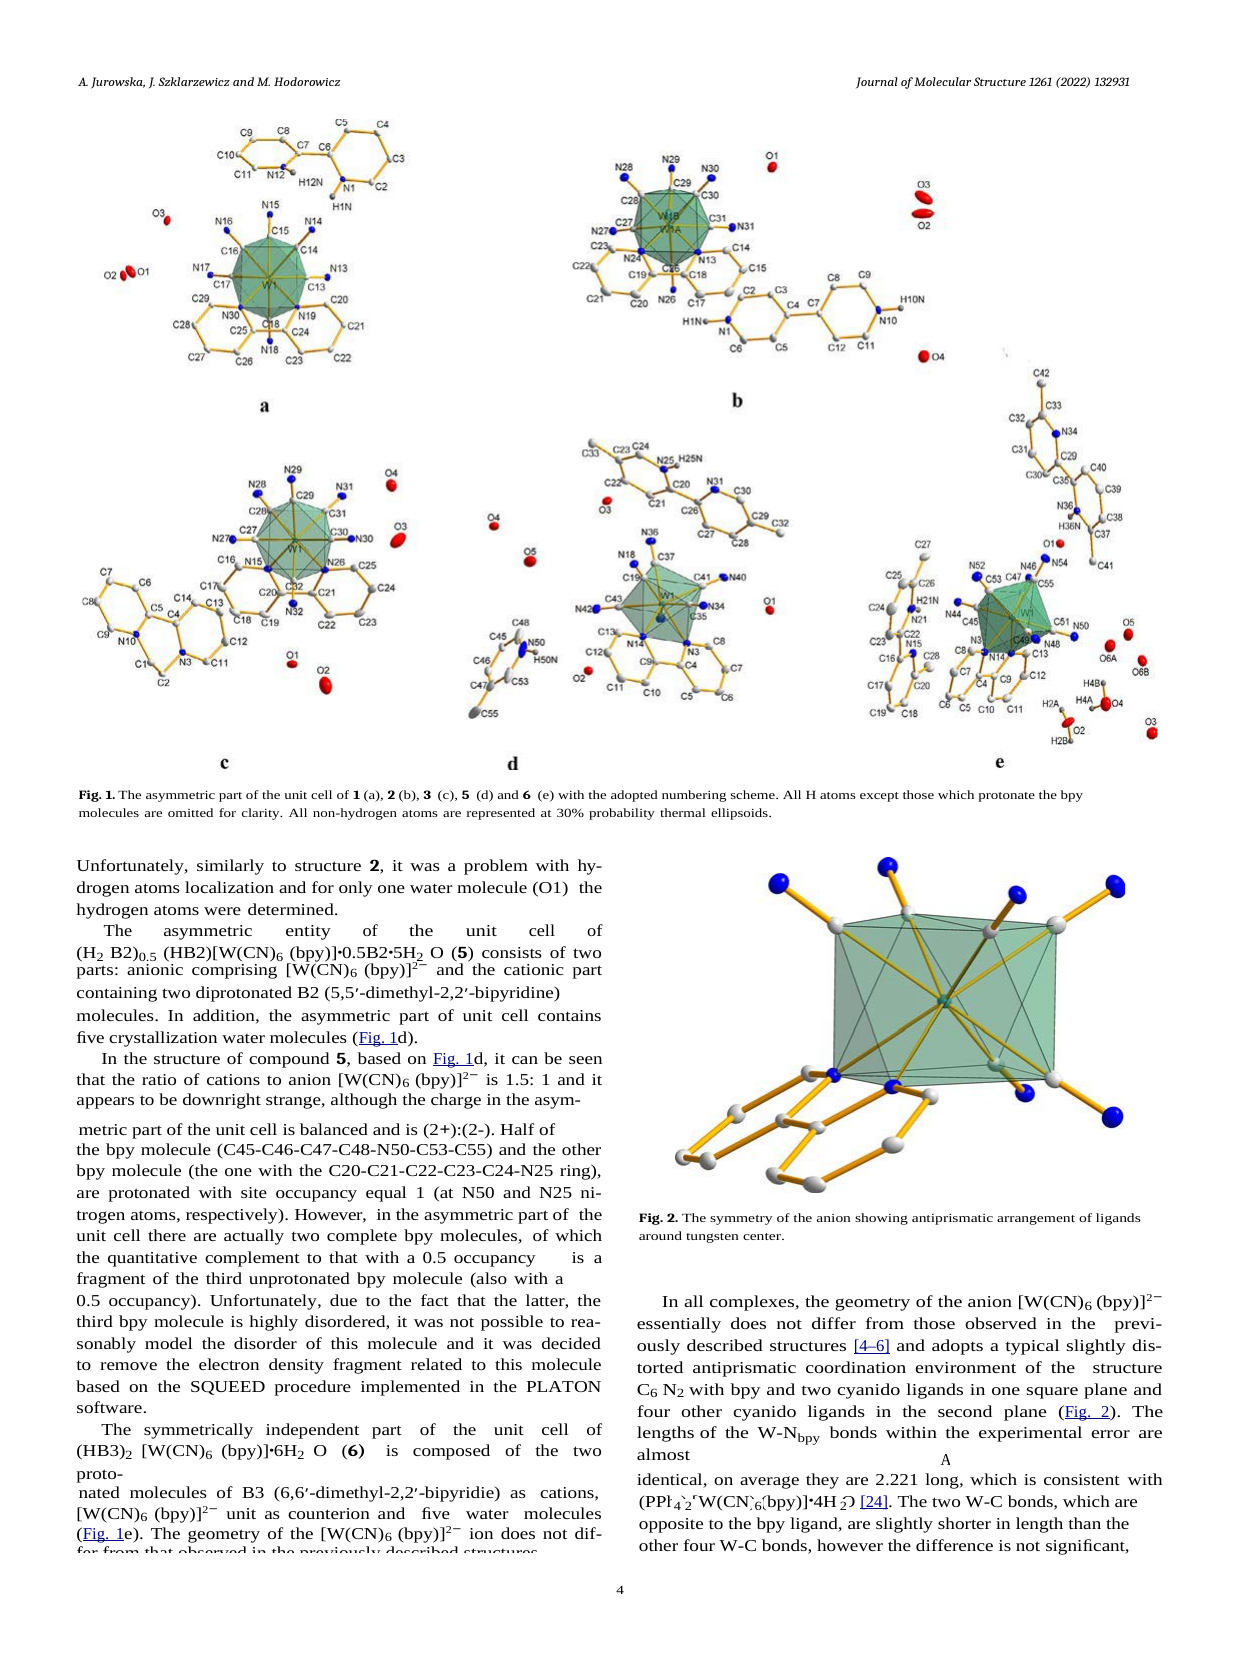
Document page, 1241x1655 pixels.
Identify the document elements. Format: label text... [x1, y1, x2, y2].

text 6 [754, 1499, 763, 1513]
text 2 [839, 1499, 849, 1513]
text Unfortunately, similarly to structure 2, it was a problem with hy- drogen atoms localization and for only one water molecule (O1) the hydrogen atoms were determined. [76, 856, 602, 919]
text Fig. 2. The symmetry of the anion showing antiprismatic arrangement of ligands around tungsten center. [639, 1211, 1164, 1243]
text molecules. In addition, the asymmetric part of unit cell contains ﬁve crystallization water molecules (Fig. 1d). [76, 1006, 602, 1047]
text asymmetric [163, 922, 255, 940]
text the unit [409, 922, 499, 940]
text Fig. 1. The asymmetric part of the unit cell of 1 (a), 2 (b), 3 (c), 5 (d) and 6 (e) with the adopted numbering scheme. All H atoms except those which protonate the bpy molecules are omitted for clarity. All non-hydrogen atoms are represented at 30% probability thermal ellipsoids. [78, 788, 1153, 820]
text [W(CN)6 (bpy)]2− unit as counterion and ﬁve water molecules (Fig. 1e). The geometry of the [W(CN)6 (bpy)]2− ion does not dif- fer from that observed in the previously described structures. [76, 1503, 602, 1553]
text metric part of the unit cell is balanced and is (2+):(2-). Half of [78, 1118, 604, 1139]
text A. Jurowska, J. Szklarzewicz and M. Hodorowicz [78, 76, 366, 90]
text identical, on average they are 2.221 long, which is consistent with the lengths (2.220 A˚ ) of the analogous bonds observed in [637, 1470, 1163, 1491]
text 4 [616, 1583, 626, 1597]
text (H2 B2)0.5 (HB2)[W(CN)6 (bpy)]•0.5B2•5H2 O (5) consists of two parts: anionic comprising [W(CN)6 (bpy)]2− and the cationic part containing two diprotonated B2 (5,5,-dimethyl-2,2,-bipyridine) [76, 945, 602, 1003]
text nated molecules of B3 (6,6,-dimethyl-2,2,-bipyridie) as cations, [78, 1485, 604, 1502]
text The symmetrically independent part of the unit cell of (HB3)2 [W(CN)6 (bpy)]•6H2 O (6) is composed of the two proto- [76, 1420, 602, 1483]
text opposite to the bpy ligand, are slightly shorter in length than the other four W-C bonds, however the difference is not signiﬁcant, [639, 1514, 1164, 1554]
text The [103, 922, 133, 940]
text the bpy molecule (C45-C46-C47-C48-N50-C53-C55) and the other bpy molecule (the one with the C20-C21-C22-C23-C24-N25 ring), are protonated with site occupancy equal 1 (at N50 and N25 ni- trogen atoms, respectively). However, in the asymmetric part of the unit cell there are actually two complete bpy molecules, of which the quantitative complement to that with a 0.5 occupancy is a fragment of the third unprotonated bpy molecule (also with a [76, 1139, 602, 1288]
text 0.5 occupancy). Unfortunately, due to the fact that the latter, the third bpy molecule is highly disordered, it was not possible to rea- sonably model the disorder of this molecule and it was decided to remove the electron density fragment related to this molecule based on the SQUEED procedure implemented in the PLATON software. [76, 1291, 602, 1417]
text entity [285, 922, 332, 940]
text 4 2 [674, 1499, 697, 1513]
text In the structure of compound 5, based on Fig. 1d, it can be seen that the ratio of cations to anion [W(CN)6 (bpy)]2− is 1.5: 1 and it appears to be downright strange, although the charge in the asym- [76, 1049, 602, 1109]
text (PPh ) [W(CN) (bpy)]•4H O [24]. The two W-C bonds, which are [639, 1492, 1164, 1511]
text In all complexes, the geometry of the anion [W(CN)6 (bpy)]2− essentially does not differ from those observed in the previ- ously described structures [4–6] and adopts a typical slightly dis- torted antiprismatic coordination environment of the structure C6 N2 with bpy and two cyanido ligands in one square plane and four other cyanido ligands in the second plane (Fig. 2). The lengths of the W-Nbpy bonds within the experimental error are almost [637, 1290, 1163, 1465]
text A˚ [940, 1445, 949, 1469]
text cell of [528, 922, 604, 940]
text Journal of Molecular Structure 1261 (2022) 132931 [856, 76, 1164, 90]
text of [362, 922, 379, 940]
